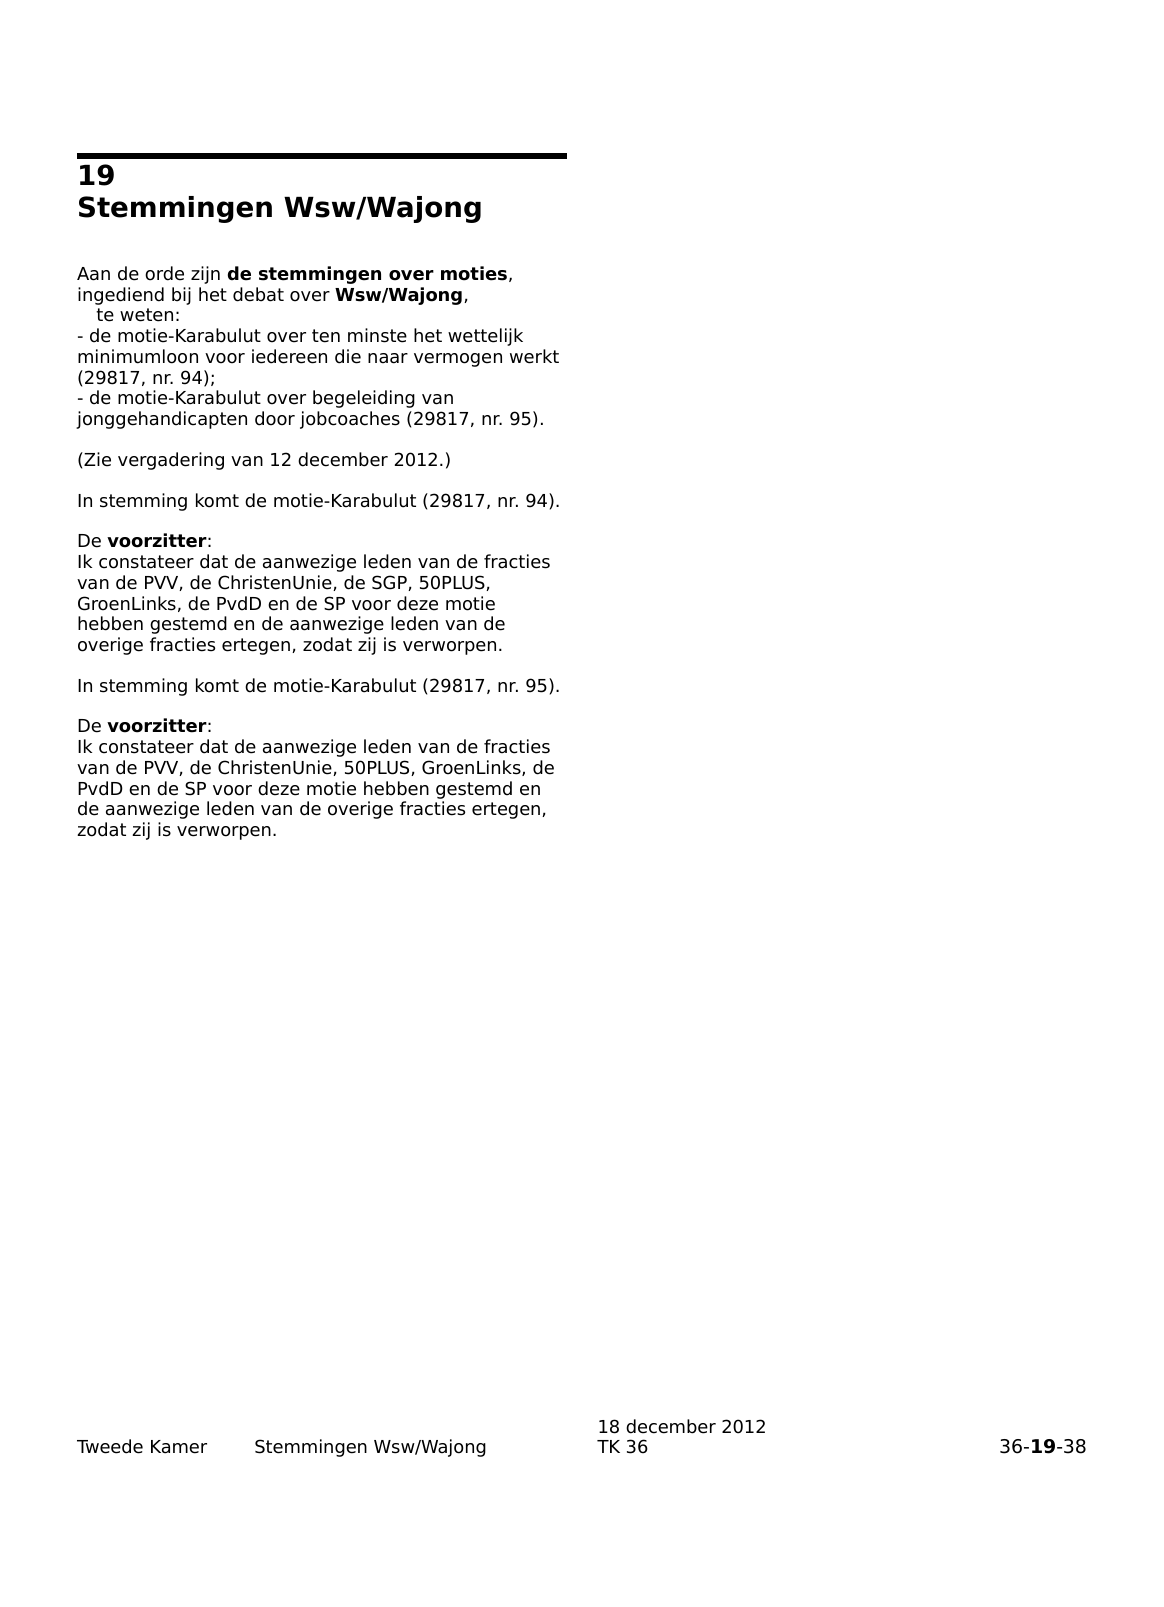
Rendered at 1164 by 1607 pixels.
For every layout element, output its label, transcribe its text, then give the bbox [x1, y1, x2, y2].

text Aan de orde zijn de stemmingen over moties, ingediend bij het debat over Wsw/Wajong, [77, 264, 567, 305]
text De voorzitter: [77, 716, 567, 737]
title 19 Stemmingen Wsw/Wajong [77, 159, 567, 224]
text Ik constateer dat de aanwezige leden van de fracties van de PVV, de ChristenUnie, de SGP, 50PLUS, GroenLinks, de PvdD en de SP voor deze motie hebben gestemd en de aanwezige leden van de overige fracties ertegen, zodat zij is verworpen. [77, 552, 567, 656]
text In stemming komt de motie-Karabulut (29817, nr. 95). [77, 676, 567, 696]
text Ik constateer dat de aanwezige leden van de fracties van de PVV, de ChristenUnie, 50PLUS, GroenLinks, de PvdD en de SP voor deze motie hebben gestemd en de aanwezige leden van de overige fracties ertegen, zodat zij is verworpen. [77, 737, 567, 841]
text te weten: [77, 305, 567, 326]
text De voorzitter: [77, 531, 567, 552]
text - de motie-Karabulut over ten minste het wettelijk minimumloon voor iedereen die naar vermogen werkt (29817, nr. 94); [77, 326, 567, 388]
text In stemming komt de motie-Karabulut (29817, nr. 94). [77, 490, 567, 511]
text (Zie vergadering van 12 december 2012.) [77, 450, 567, 470]
text - de motie-Karabulut over begeleiding van jonggehandicapten door jobcoaches (29817, nr. 95). [77, 388, 567, 430]
